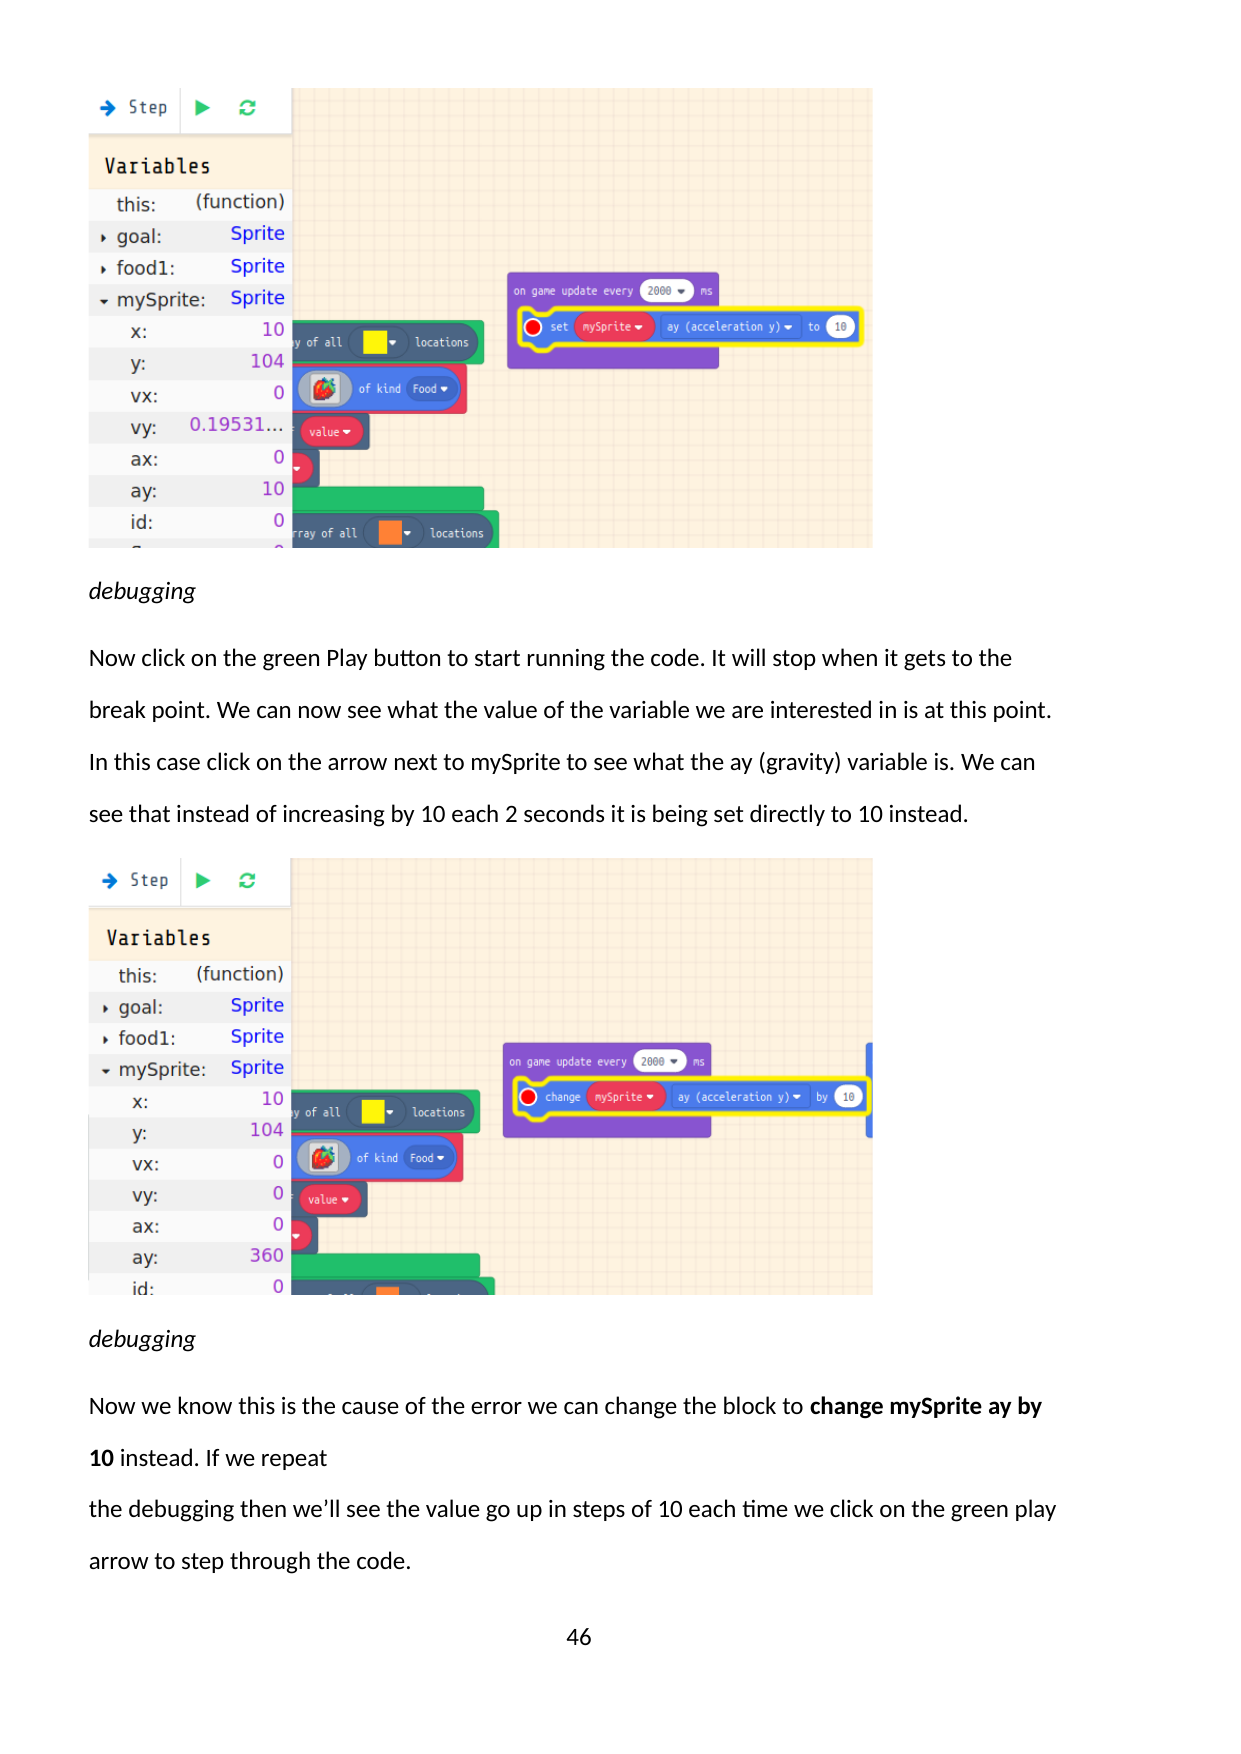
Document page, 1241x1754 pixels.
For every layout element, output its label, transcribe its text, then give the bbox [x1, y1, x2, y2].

text debugging [88, 575, 1069, 606]
text Now we know this is the cause of the error we can change the block to change mySprite ay by 10 instead. If we repeat the debugging then we’ll see the value go up in steps of 10 each time we click on the green play arrow to step through the code. [88, 1390, 1069, 1576]
text debugging [88, 1323, 1069, 1353]
picture [88, 88, 873, 548]
picture [88, 858, 873, 1295]
text Now click on the green Play button to start running the code. It will stop when it gets to the break point. We can now see what the value of the variable we are interested in is at this point. In this case click on the arrow next to mySprite to see what the ay (gravity) variable is. We can see that instead of increasing by 10 each 2 seconds it is being set directly to 10 instead. [88, 642, 1069, 828]
